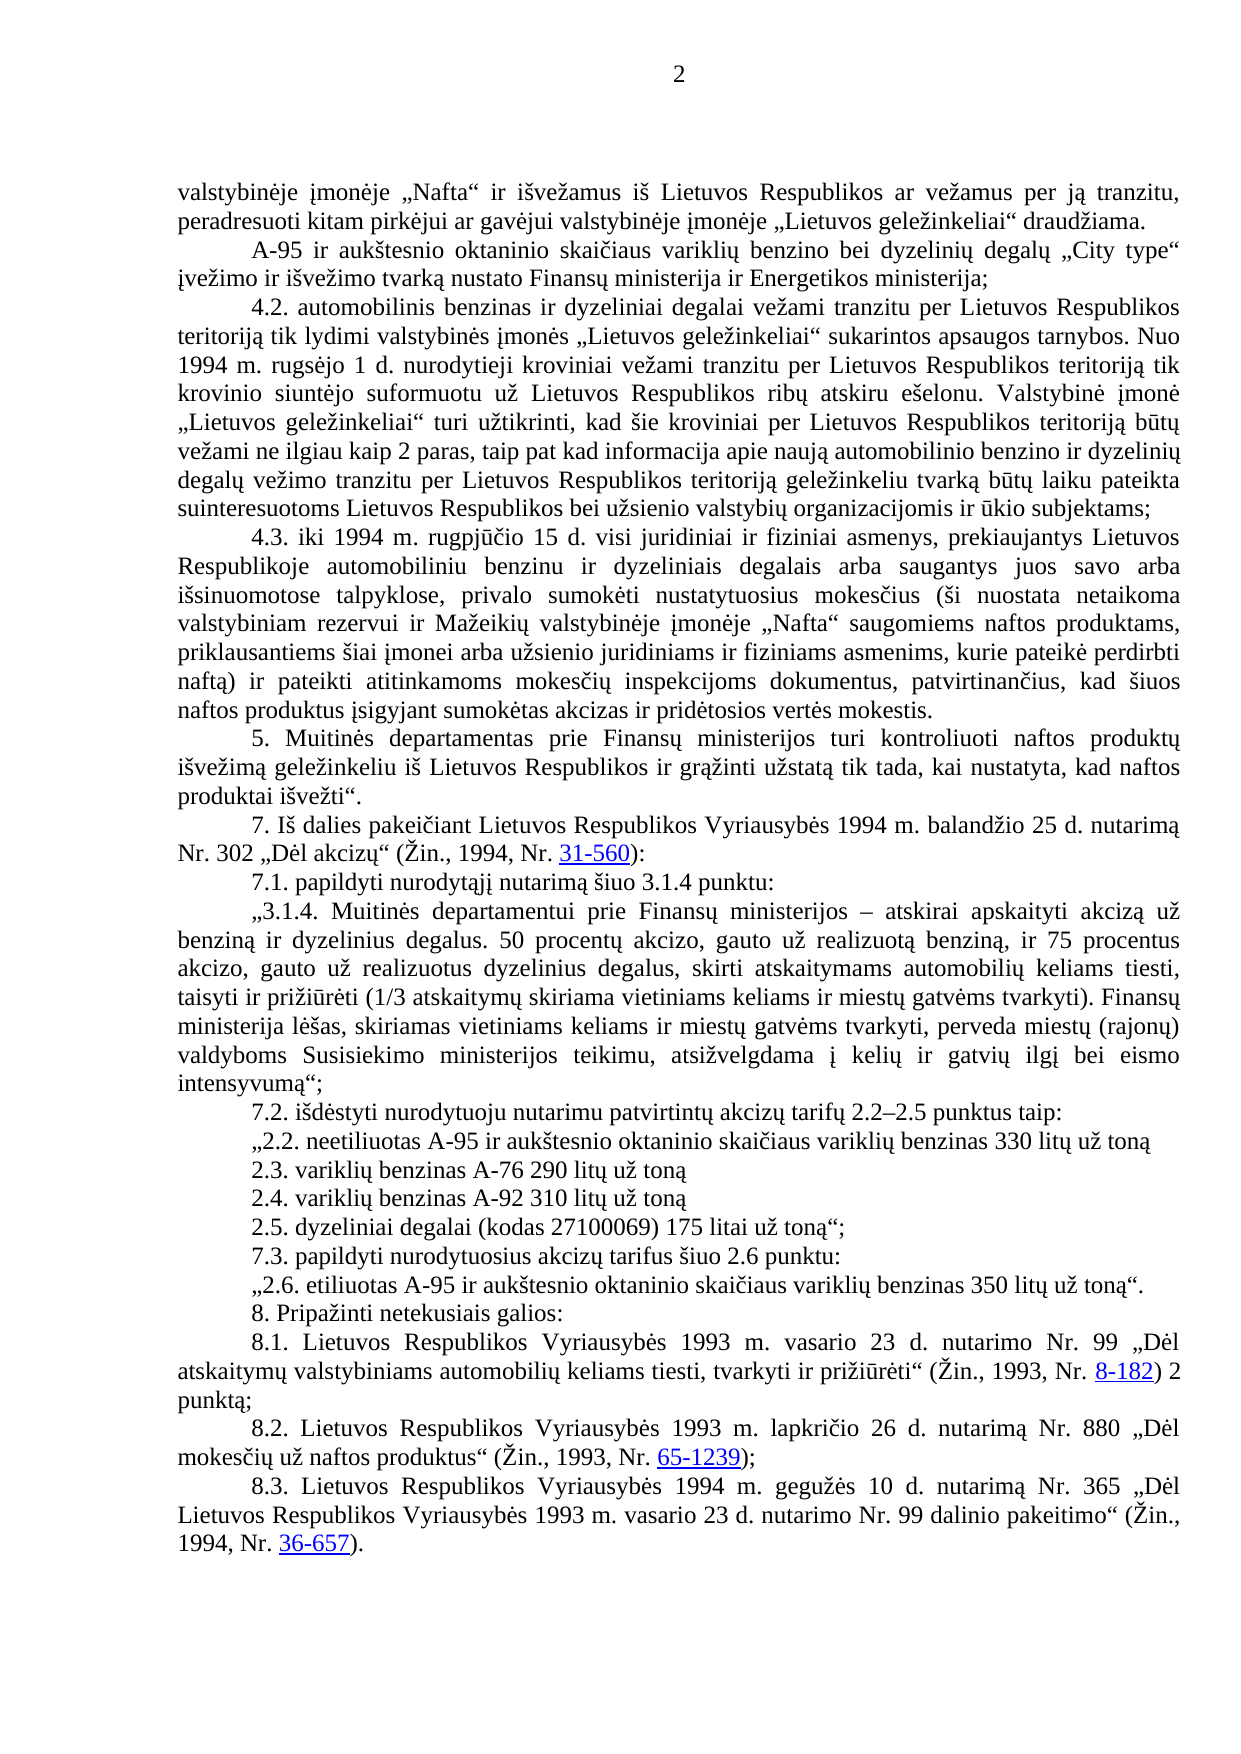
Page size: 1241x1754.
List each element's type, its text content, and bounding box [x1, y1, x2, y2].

text 8.1. Lietuvos Respublikos Vyriausybės 1993 m. vasario 23 d. nutarimo Nr. 99 „Dėl atskaitymų valstybiniams automobilių keliams tiesti, tvarkyti ir prižiūrėti“ (Žin., 1993, Nr. 8-182) 2 punktą; [177, 1327, 1181, 1413]
text 8. Pripažinti netekusiais galios: [177, 1298, 1181, 1327]
text „3.1.4. Muitinės departamentui prie Finansų ministerijos – atskirai apskaityti akcizą už benziną ir dyzelinius degalus. 50 procentų akcizo, gauto už realizuotą benziną, ir 75 procentus akcizo, gauto už realizuotus dyzelinius degalus, skirti atskaitymams automobilių keliams tiesti, taisyti ir prižiūrėti (1/3 atskaitymų skiriama vietiniams keliams ir miestų gatvėms tvarkyti). Finansų ministerija lėšas, skiriamas vietiniams keliams ir miestų gatvėms tvarkyti, perveda miestų (rajonų) valdyboms Susisiekimo ministerijos teikimu, atsižvelgdama į kelių ir gatvių ilgį bei eismo intensyvumą“; [177, 896, 1181, 1097]
text valstybinėje įmonėje „Nafta“ ir išvežamus iš Lietuvos Respublikos ar vežamus per ją tranzitu, peradresuoti kitam pirkėjui ar gavėjui valstybinėje įmonėje „Lietuvos geležinkeliai“ draudžiama. [177, 177, 1181, 235]
text 5. Muitinės departamentas prie Finansų ministerijos turi kontroliuoti naftos produktų išvežimą geležinkeliu iš Lietuvos Respublikos ir grąžinti užstatą tik tada, kai nustatyta, kad naftos produktai išvežti“. [177, 723, 1181, 810]
text 7. Iš dalies pakeičiant Lietuvos Respublikos Vyriausybės 1994 m. balandžio 25 d. nutarimą Nr. 302 „Dėl akcizų“ (Žin., 1994, Nr. 31-560): [177, 810, 1181, 867]
text 4.2. automobilinis benzinas ir dyzeliniai degalai vežami tranzitu per Lietuvos Respublikos teritoriją tik lydimi valstybinės įmonės „Lietuvos geležinkeliai“ sukarintos apsaugos tarnybos. Nuo 1994 m. rugsėjo 1 d. nurodytieji kroviniai vežami tranzitu per Lietuvos Respublikos teritoriją tik krovinio siuntėjo suformuotu už Lietuvos Respublikos ribų atskiru ešelonu. Valstybinė įmonė „Lietuvos geležinkeliai“ turi užtikrinti, kad šie kroviniai per Lietuvos Respublikos teritoriją būtų vežami ne ilgiau kaip 2 paras, taip pat kad informacija apie naują automobilinio benzino ir dyzelinių degalų vežimo tranzitu per Lietuvos Respublikos teritoriją geležinkeliu tvarką būtų laiku pateikta suinteresuotoms Lietuvos Respublikos bei užsienio valstybių organizacijomis ir ūkio subjektams; [177, 292, 1181, 522]
text 2.4. variklių benzinas A-92 310 litų už toną [177, 1183, 1181, 1212]
text 2.5. dyzeliniai degalai (kodas 27100069) 175 litai už toną“; [177, 1212, 1181, 1241]
text 4.3. iki 1994 m. rugpjūčio 15 d. visi juridiniai ir fiziniai asmenys, prekiaujantys Lietuvos Respublikoje automobiliniu benzinu ir dyzeliniais degalais arba saugantys juos savo arba išsinuomotose talpyklose, privalo sumokėti nustatytuosius mokesčius (ši nuostata netaikoma valstybiniam rezervui ir Mažeikių valstybinėje įmonėje „Nafta“ saugomiems naftos produktams, priklausantiems šiai įmonei arba užsienio juridiniams ir fiziniams asmenims, kurie pateikė perdirbti naftą) ir pateikti atitinkamoms mokesčių inspekcijoms dokumentus, patvirtinančius, kad šiuos naftos produktus įsigyjant sumokėtas akcizas ir pridėtosios vertės mokestis. [177, 522, 1181, 723]
text 8.3. Lietuvos Respublikos Vyriausybės 1994 m. gegužės 10 d. nutarimą Nr. 365 „Dėl Lietuvos Respublikos Vyriausybės 1993 m. vasario 23 d. nutarimo Nr. 99 dalinio pakeitimo“ (Žin., 1994, Nr. 36-657). [177, 1471, 1181, 1557]
text 7.3. papildyti nurodytuosius akcizų tarifus šiuo 2.6 punktu: [177, 1241, 1181, 1270]
text A-95 ir aukštesnio oktaninio skaičiaus variklių benzino bei dyzelinių degalų „City type“ įvežimo ir išvežimo tvarką nustato Finansų ministerija ir Energetikos ministerija; [177, 235, 1181, 292]
text „2.2. neetiliuotas A-95 ir aukštesnio oktaninio skaičiaus variklių benzinas 330 litų už toną [177, 1126, 1181, 1155]
text 7.2. išdėstyti nurodytuoju nutarimu patvirtintų akcizų tarifų 2.2–2.5 punktus taip: [177, 1097, 1181, 1126]
text 2.3. variklių benzinas A-76 290 litų už toną [177, 1155, 1181, 1183]
text 8.2. Lietuvos Respublikos Vyriausybės 1993 m. lapkričio 26 d. nutarimą Nr. 880 „Dėl mokesčių už naftos produktus“ (Žin., 1993, Nr. 65-1239); [177, 1413, 1181, 1471]
text 7.1. papildyti nurodytąjį nutarimą šiuo 3.1.4 punktu: [177, 867, 1181, 896]
text „2.6. etiliuotas A-95 ir aukštesnio oktaninio skaičiaus variklių benzinas 350 litų už toną“. [177, 1270, 1181, 1298]
